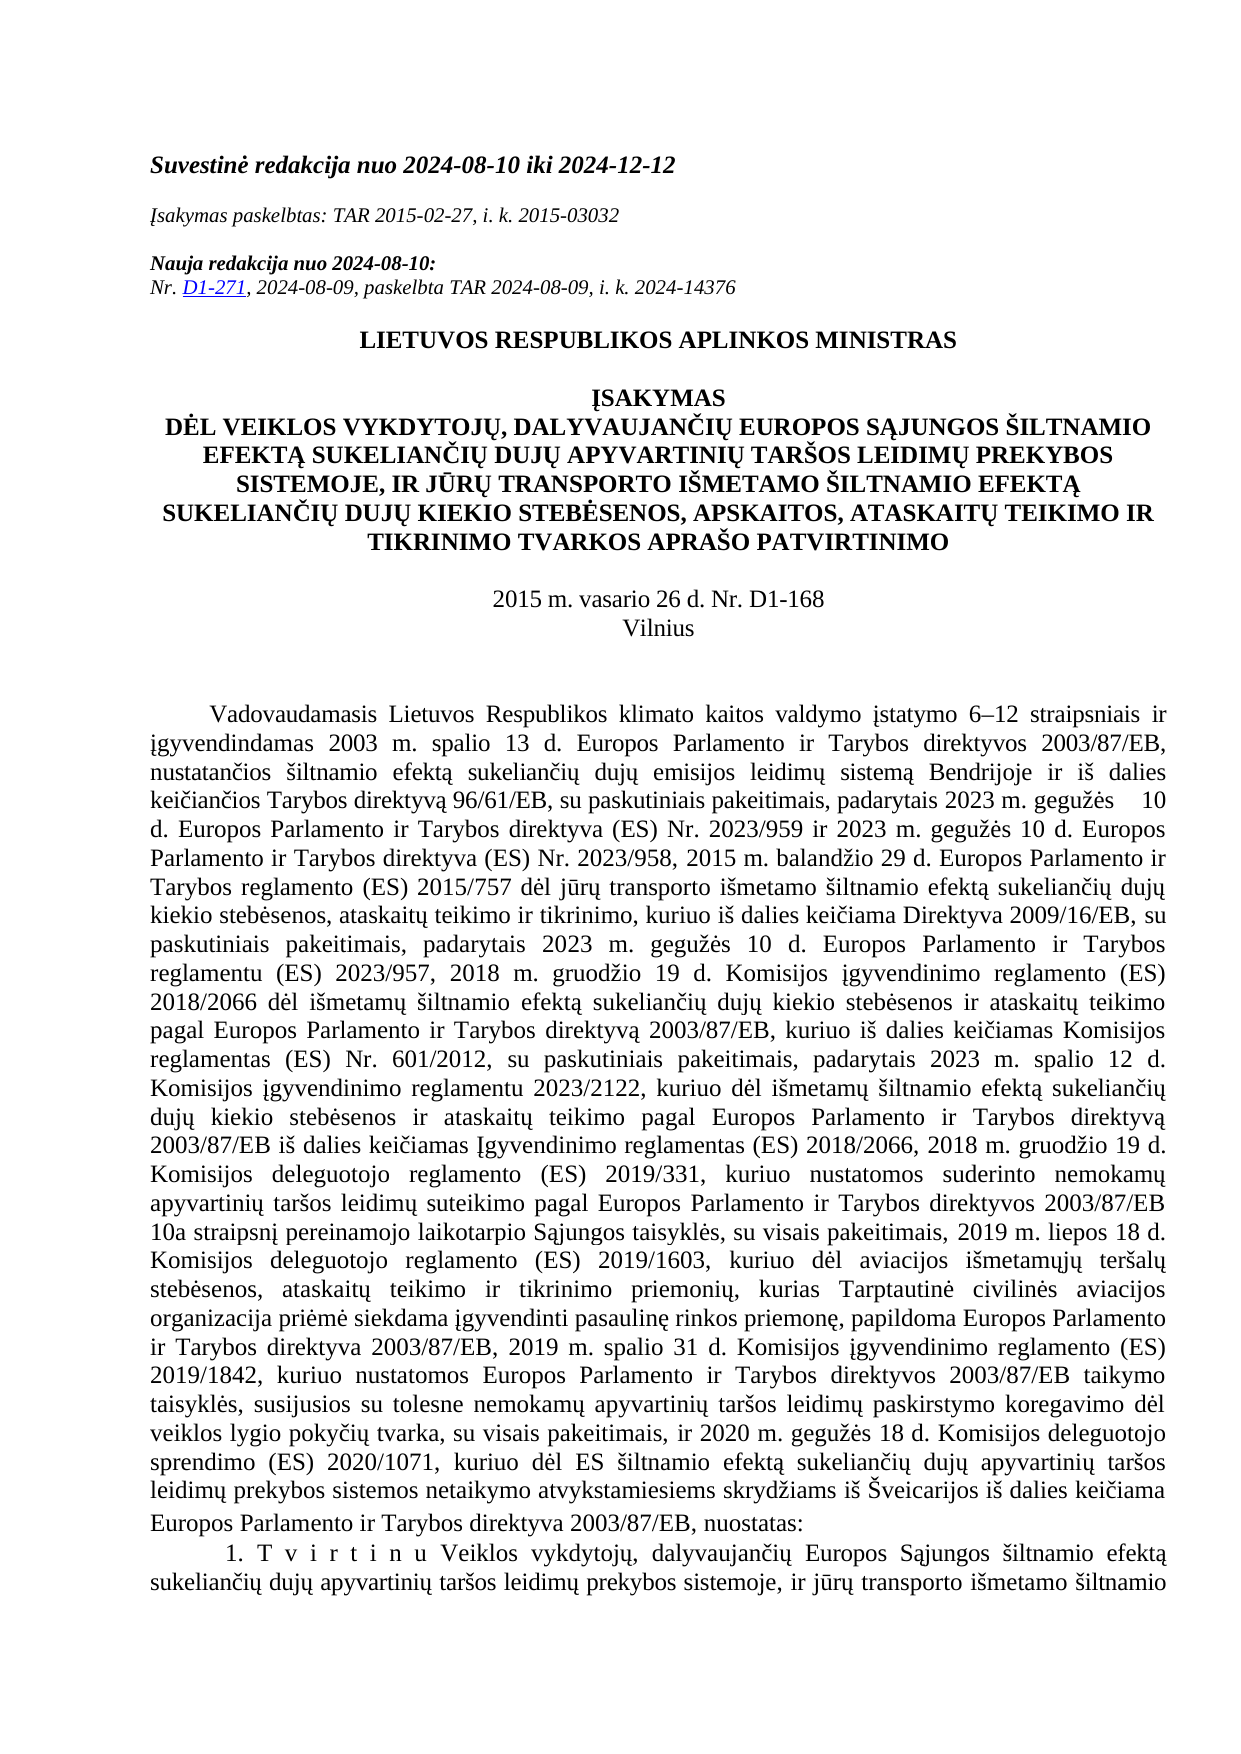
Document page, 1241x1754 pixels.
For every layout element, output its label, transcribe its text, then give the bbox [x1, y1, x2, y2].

text LIETUVOS RESPUBLIKOS APLINKOS MINISTRAS [150, 325, 1167, 354]
text Nr. D1-271, 2024-08-09, paskelbta TAR 2024-08-09, i. k. 2024-14376 [150, 275, 1167, 299]
text DĖL VEIKLOS VYKDYTOJŲ, DALYVAUJANČIŲ EUROPOS SĄJUNGOS ŠILTNAMIO EFEKTĄ SUKELIANČIŲ DUJŲ APYVARTINIŲ TARŠOS LEIDIMŲ PREKYBOS SISTEMOJE, IR JŪRŲ TRANSPORTO IŠMETAMO ŠILTNAMIO EFEKTĄ SUKELIANČIŲ DUJŲ KIEKIO STEBĖSENOS, APSKAITOS, ATASKAITŲ TEIKIMO IR TIKRINIMO TVARKOS APRAŠO PATVIRTINIMO [150, 412, 1167, 555]
text Vilnius [150, 613, 1167, 642]
text Suvestinė redakcija nuo 2024-08-10 iki 2024-12-12 [150, 150, 1167, 179]
text Nauja redakcija nuo 2024-08-10: [150, 251, 1167, 275]
text 2015 m. vasario 26 d. Nr. D1-168 [150, 584, 1167, 613]
text Įsakymas paskelbtas: TAR 2015-02-27, i. k. 2015-03032 [150, 203, 1167, 227]
text Vadovaudamasis Lietuvos Respublikos klimato kaitos valdymo įstatymo 6–12 straipsniais ir įgyvendindamas 2003 m. spalio 13 d. Europos Parlamento ir Tarybos direktyvos 2003/87/EB, nustatančios šiltnamio efektą sukeliančių dujų emisijos leidimų sistemą Bendrijoje ir iš dalies keičiančios Tarybos direktyvą 96/61/EB, su paskutiniais pakeitimais, padarytais 2023 m. gegužės 10 d. Europos Parlamento ir Tarybos direktyva (ES) Nr. 2023/959 ir 2023 m. gegužės 10 d. Europos Parlamento ir Tarybos direktyva (ES) Nr. 2023/958, 2015 m. balandžio 29 d. Europos Parlamento ir Tarybos reglamento (ES) 2015/757 dėl jūrų transporto išmetamo šiltnamio efektą sukeliančių dujų kiekio stebėsenos, ataskaitų teikimo ir tikrinimo, kuriuo iš dalies keičiama Direktyva 2009/16/EB, su paskutiniais pakeitimais, padarytais 2023 m. gegužės 10 d. Europos Parlamento ir Tarybos reglamentu (ES) 2023/957, 2018 m. gruodžio 19 d. Komisijos įgyvendinimo reglamento (ES) 2018/2066 dėl išmetamų šiltnamio efektą sukeliančių dujų kiekio stebėsenos ir ataskaitų teikimo pagal Europos Parlamento ir Tarybos direktyvą 2003/87/EB, kuriuo iš dalies keičiamas Komisijos reglamentas (ES) Nr. 601/2012, su paskutiniais pakeitimais, padarytais 2023 m. spalio 12 d. Komisijos įgyvendinimo reglamentu 2023/2122, kuriuo dėl išmetamų šiltnamio efektą sukeliančių dujų kiekio stebėsenos ir ataskaitų teikimo pagal Europos Parlamento ir Tarybos direktyvą 2003/87/EB iš dalies keičiamas Įgyvendinimo reglamentas (ES) 2018/2066, 2018 m. gruodžio 19 d. Komisijos deleguotojo reglamento (ES) 2019/331, kuriuo nustatomos suderinto nemokamų apyvartinių taršos leidimų suteikimo pagal Europos Parlamento ir Tarybos direktyvos 2003/87/EB 10a straipsnį pereinamojo laikotarpio Sąjungos taisyklės, su visais pakeitimais, 2019 m. liepos 18 d. Komisijos deleguotojo reglamento (ES) 2019/1603, kuriuo dėl aviacijos išmetamųjų teršalų stebėsenos, ataskaitų teikimo ir tikrinimo priemonių, kurias Tarptautinė civilinės aviacijos organizacija priėmė siekdama įgyvendinti pasaulinę rinkos priemonę, papildoma Europos Parlamento ir Tarybos direktyva 2003/87/EB, 2019 m. spalio 31 d. Komisijos įgyvendinimo reglamento (ES) 2019/1842, kuriuo nustatomos Europos Parlamento ir Tarybos direktyvos 2003/87/EB taikymo taisyklės, susijusios su tolesne nemokamų apyvartinių taršos leidimų paskirstymo koregavimo dėl veiklos lygio pokyčių tvarka, su visais pakeitimais, ir 2020 m. gegužės 18 d. Komisijos deleguotojo sprendimo (ES) 2020/1071, kuriuo dėl ES šiltnamio efektą sukeliančių dujų apyvartinių taršos leidimų prekybos sistemos netaikymo atvykstamiesiems skrydžiams iš Šveicarijos iš dalies keičiama Europos Parlamento ir Tarybos direktyva 2003/87/EB, nuostatas: [150, 699, 1167, 1538]
text 1. T v i r t i n u Veiklos vykdytojų, dalyvaujančių Europos Sąjungos šiltnamio efektą sukeliančių dujų apyvartinių taršos leidimų prekybos sistemoje, ir jūrų transporto išmetamo šiltnamio [150, 1538, 1167, 1596]
text ĮSAKYMAS [150, 383, 1167, 412]
